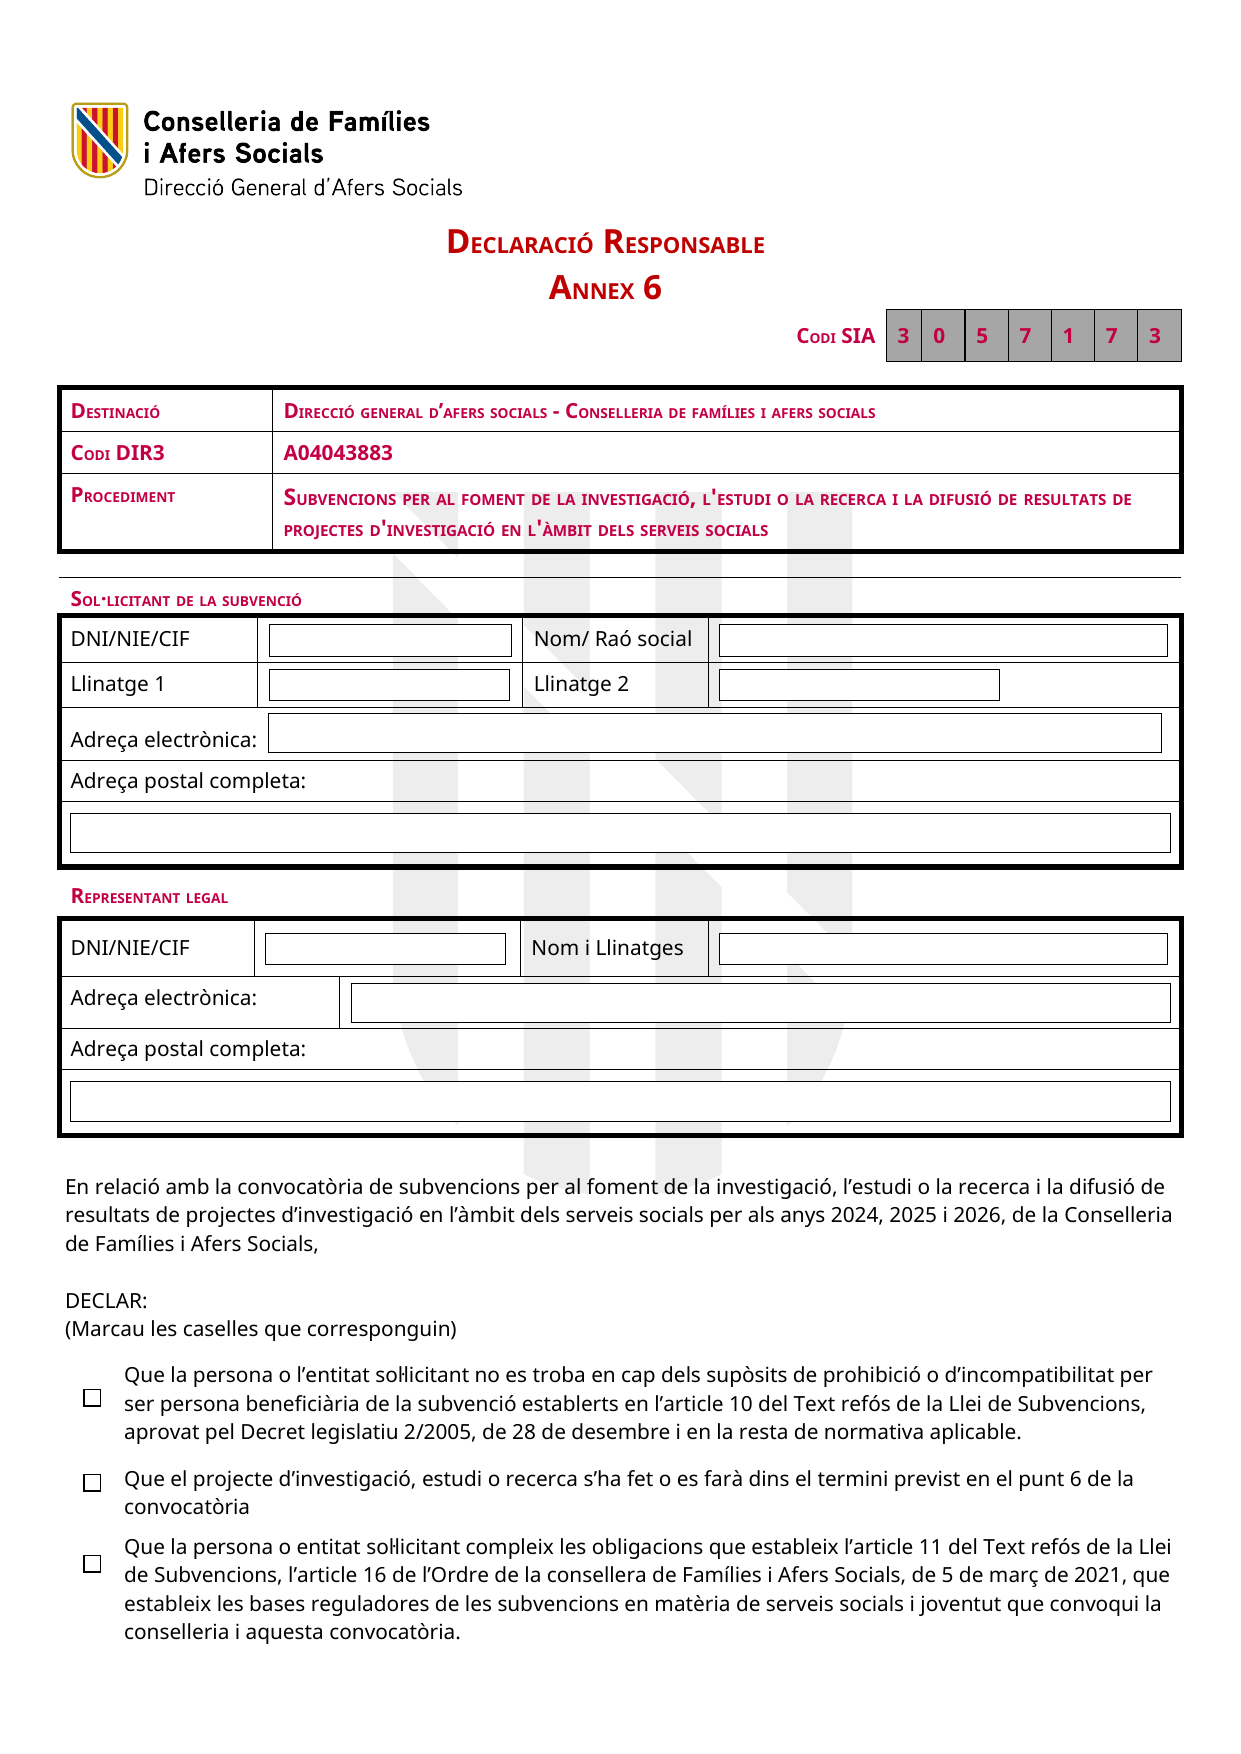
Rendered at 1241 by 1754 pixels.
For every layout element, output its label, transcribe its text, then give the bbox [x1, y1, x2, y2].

picture [392, 802, 853, 813]
picture [725, 1184, 730, 1194]
table_cell Subvencions per al foment de la investigació, l'estudi o la recerca i la difusió de resultats de projectes d'investigació en l'àmbit dels serveis socials [273, 474, 1179, 549]
picture [392, 853, 853, 864]
table_cell Que la persona o l’entitat sol·licitant no es troba en cap dels supòsits de prohibició o d’incompatibilitat per ser persona beneficiària de la subvenció establerts en l’article 10 del Text refós de la Llei de Subvencions, aprovat pel Decret legislatiu 2/2005, de 28 de desembre i en la resta de normativa aplicable. [59, 1349, 1181, 1458]
table_cell 7 [1095, 310, 1137, 361]
table_header Declaració Responsable Annex 6 [378, 82, 832, 309]
table_header Sol·licitant de la subvenció [59, 578, 392, 613]
picture [392, 1070, 853, 1081]
table_cell Procediment [62, 474, 272, 549]
picture [392, 1138, 853, 1194]
table_cell [62, 802, 392, 864]
table_cell Llinatge 1 [62, 663, 257, 707]
picture [460, 1184, 465, 1194]
table_cell [853, 663, 1179, 707]
picture [392, 761, 853, 801]
table_header [59, 82, 378, 309]
table_cell [853, 708, 1179, 760]
table_cell A04043883 [273, 432, 1179, 473]
table_cell [258, 618, 392, 662]
picture [392, 1029, 853, 1069]
table_cell [62, 1070, 392, 1133]
table_header Direcció general d’afers socials - Conselleria de famílies i afers socials [273, 390, 1179, 431]
table_cell 7 [1009, 310, 1051, 361]
table_cell 5 [966, 310, 1008, 361]
table_cell [853, 921, 1179, 976]
picture [709, 663, 853, 707]
table_cell [853, 761, 1179, 801]
picture [392, 753, 853, 760]
picture [641, 1184, 646, 1194]
table_cell Codi DIR3 [62, 432, 272, 473]
picture [392, 663, 522, 707]
picture [488, 1184, 495, 1193]
picture [529, 1184, 535, 1194]
picture [523, 663, 708, 707]
table_cell Que la persona o entitat sol·licitant compleix les obligacions que estableix l’article 11 del Text refós de la Llei de Subvencions, l’article 16 de l’Ordre de la consellera de Famílies i Afers Socials, de 5 de març de 2021, que estableix les bases reguladores de les subvencions en matèria de serveis socials i joventut que convoqui la conselleria i aquesta convocatòria. [59, 1526, 1181, 1652]
table_cell Adreça postal completa: [62, 1029, 392, 1069]
table_header [833, 82, 1181, 309]
picture [822, 1184, 829, 1193]
table_cell 1 [1052, 310, 1094, 361]
picture [501, 1184, 506, 1194]
picture [392, 870, 853, 916]
table_cell Que el projecte d’investigació, estudi o recerca s’ha fet o es farà dins el termini previst en el punt 6 de la convocatòria [59, 1458, 1181, 1526]
picture [61, 92, 472, 206]
table_header [853, 578, 1181, 613]
picture [610, 1184, 615, 1194]
picture [392, 618, 522, 662]
picture [392, 1122, 853, 1133]
table_cell [340, 977, 392, 1028]
table_header En relació amb la convocatòria de subvencions per al foment de la investigació, l’estudi o la recerca i la difusió de resultats de projectes d’investigació en l’àmbit dels serveis socials per als anys 2024, 2025 i 2026, de la Conselleria de Famílies i Afers Socials, DECLAR: (Marcau les caselles que corresponguin) [59, 1166, 1181, 1348]
table_cell DNI/NIE/CIF [62, 618, 257, 662]
picture [392, 977, 853, 983]
table_cell [853, 977, 1179, 1028]
table_cell [853, 802, 1179, 864]
table_cell [258, 663, 392, 707]
picture [392, 492, 853, 549]
table_cell 3 [887, 310, 921, 361]
table_cell [853, 1070, 1179, 1133]
picture [709, 618, 853, 662]
table_cell DNI/NIE/CIF [62, 921, 254, 976]
picture [597, 1184, 604, 1193]
table_header Destinació [62, 390, 272, 431]
table_cell 3 [1138, 310, 1181, 361]
table_cell Adreça electrònica: [62, 977, 339, 1028]
picture [392, 708, 853, 713]
picture [617, 1184, 622, 1194]
picture [392, 921, 520, 976]
table_cell Adreça postal completa: [62, 761, 392, 801]
table_cell [255, 921, 392, 976]
table_cell [853, 1029, 1179, 1069]
picture [392, 554, 853, 577]
picture [523, 618, 708, 662]
table_cell Codi SIA [59, 309, 886, 361]
picture [521, 921, 708, 976]
table_cell [853, 870, 1181, 916]
picture [709, 921, 853, 976]
table_cell [853, 618, 1179, 662]
picture [392, 1023, 853, 1028]
picture [392, 578, 853, 613]
table_cell 0 [922, 310, 964, 361]
table_cell Representant legal [59, 870, 392, 916]
picture [424, 1184, 431, 1194]
table_cell Adreça electrònica: [62, 708, 392, 760]
